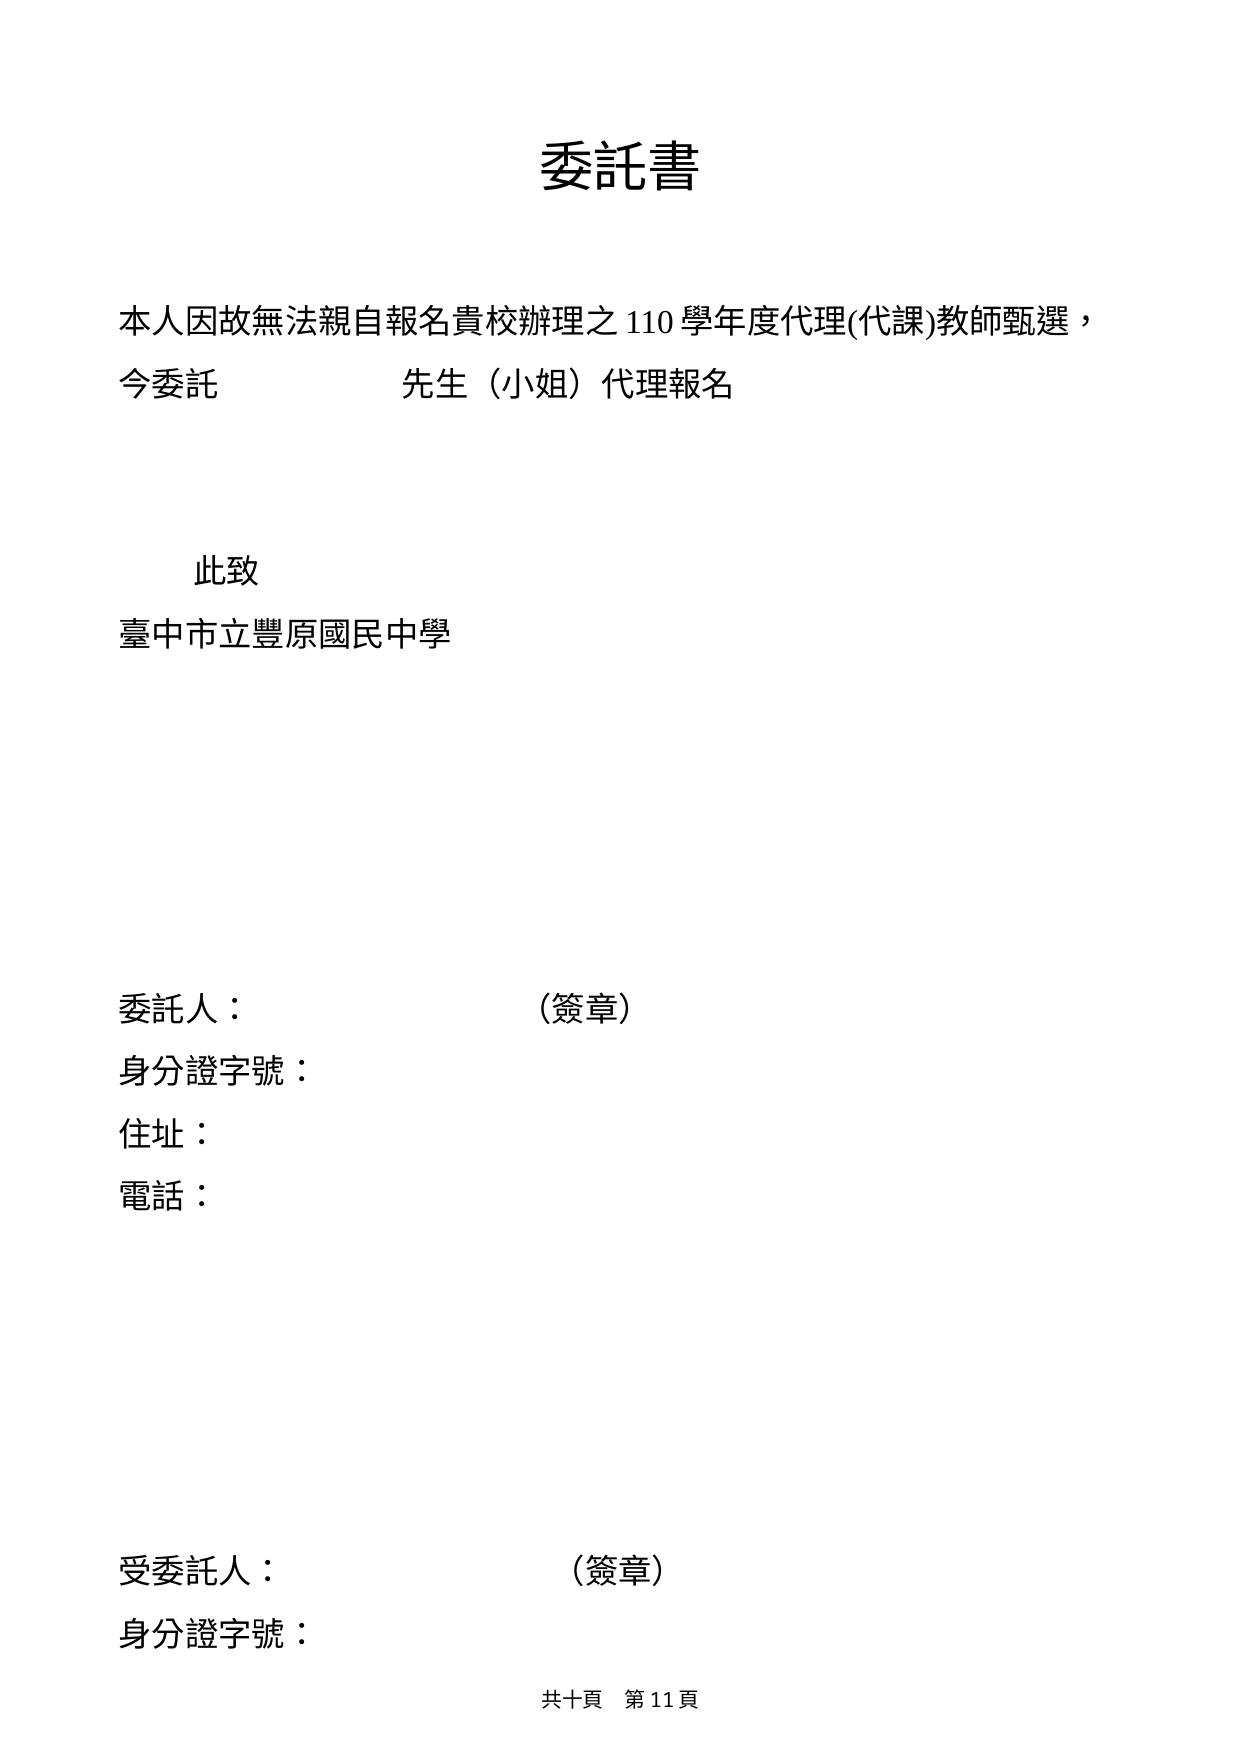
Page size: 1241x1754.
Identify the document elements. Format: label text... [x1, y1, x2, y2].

text 臺中市立豐原國民中學 [118, 590, 1122, 652]
text 電話： [118, 1152, 1122, 1215]
text 住址： [118, 1090, 1122, 1152]
text 身分證字號： [118, 1027, 1122, 1090]
text 委託書 [118, 90, 1122, 215]
text 委託人： （簽章） [118, 965, 1122, 1027]
text 今委託 先生（小姐）代理報名 [118, 340, 1122, 402]
text 此致 [118, 527, 1122, 590]
text 身分證字號： [118, 1590, 1122, 1652]
text 本人因故無法親自報名貴校辦理之110學年度代理(代課)教師甄選， [118, 277, 1122, 340]
text 受委託人： （簽章） [118, 1527, 1122, 1590]
